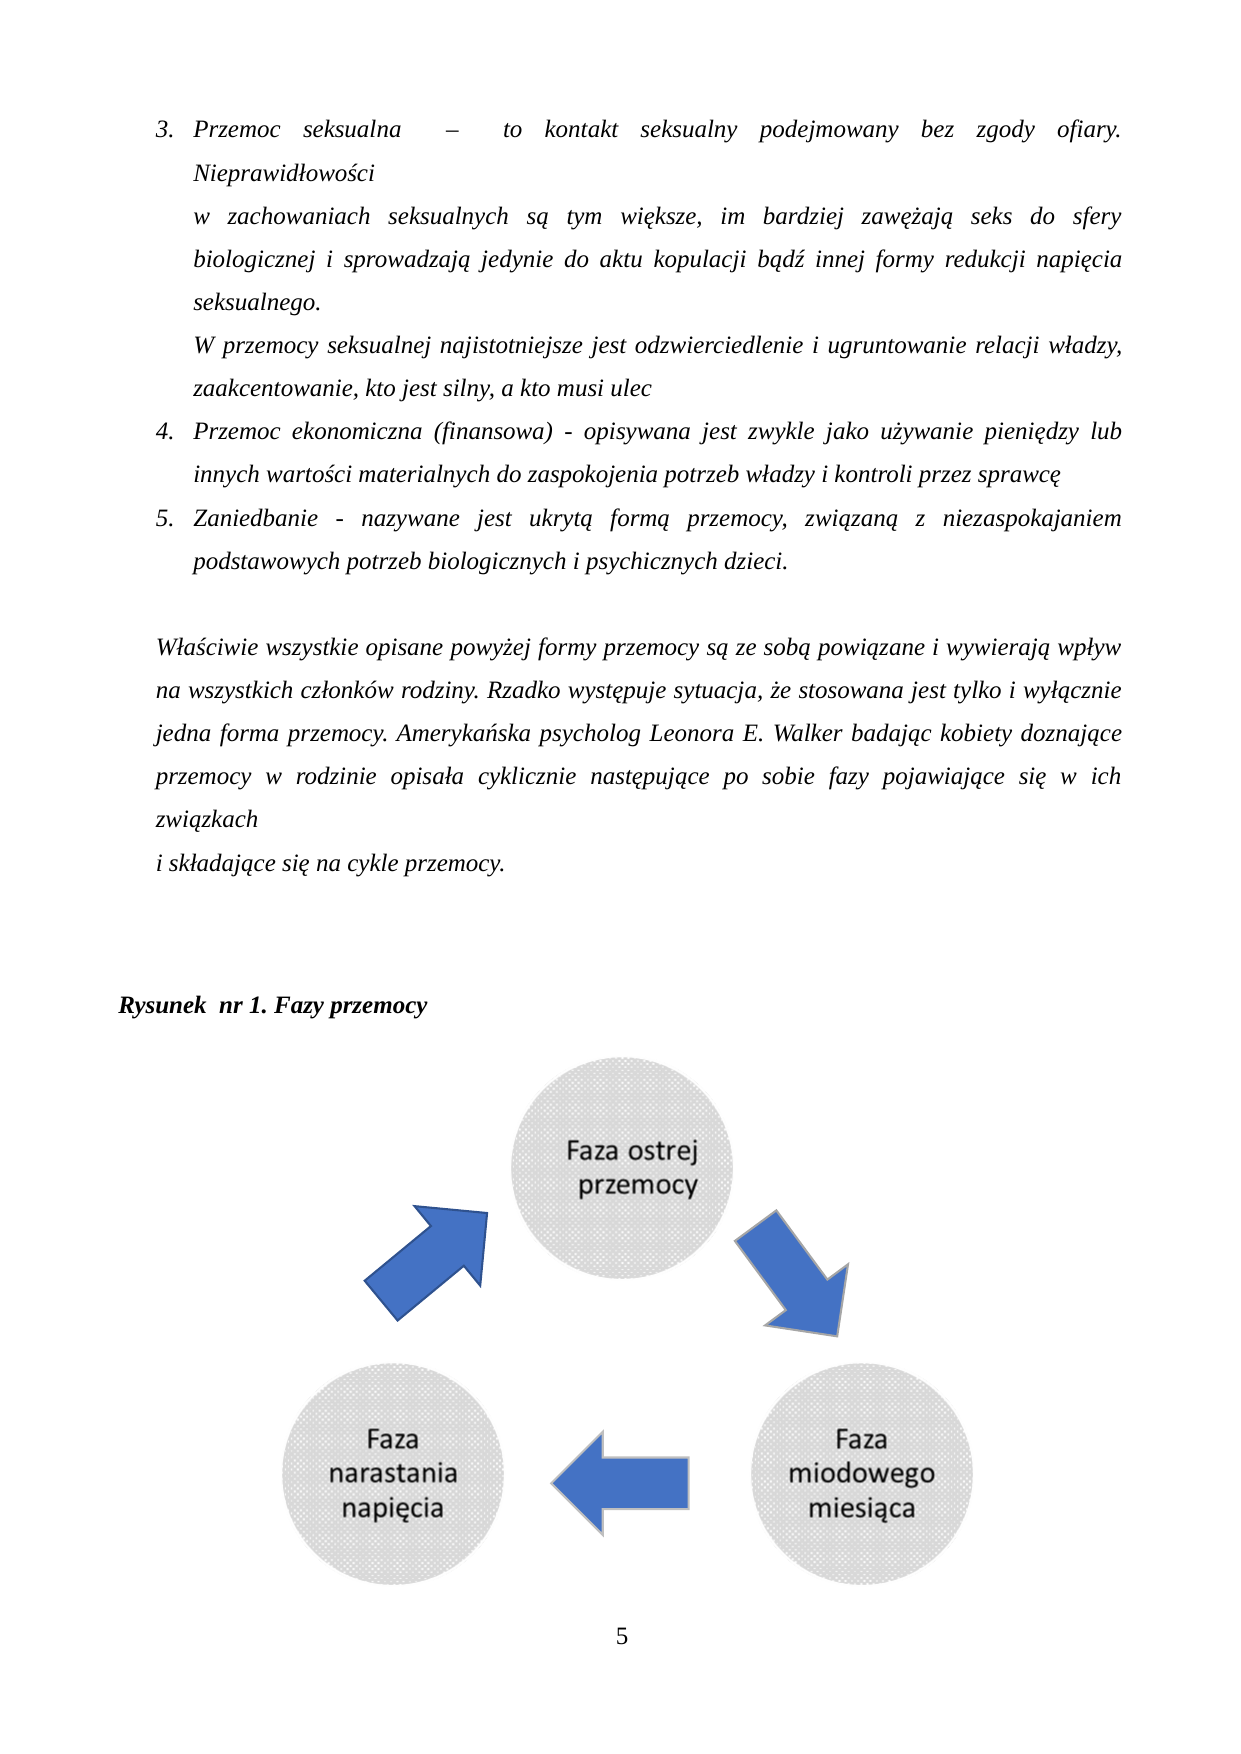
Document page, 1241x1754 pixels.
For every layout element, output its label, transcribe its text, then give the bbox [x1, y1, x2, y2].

text Właściwie wszystkie opisane powyżej formy przemocy są ze sobą powiązane i wywierają wpływ na wszystkich członków rodziny. Rzadko występuje sytuacja, że stosowana jest tylko i wyłącznie jedna forma przemocy. Amerykańska psycholog Leonora E. Walker badając kobiety doznające przemocy w rodzinie opisała cyklicznie następujące po sobie fazy pojawiające się w ich związkach i składające się na cykle przemocy. [156, 632, 1126, 876]
list Przemoc ekonomiczna (finansowa) - opisywana jest zwykle jako używanie pieniędzy lub innych wartości materialnych do zaspokojenia potrzeb władzy i kontroli przez sprawcę [156, 416, 1126, 488]
list Przemoc seksualna – to kontakt seksualny podejmowany bez zgody ofiary. Nieprawidłowości w zachowaniach seksualnych są tym większe, im bardziej zawężają seks do sfery biologicznej i sprowadzają jedynie do aktu kopulacji bądź innej formy redukcji napięcia seksualnego. W przemocy seksualnej najistotniejsze jest odzwierciedlenie i ugruntowanie relacji władzy, zaakcentowanie, kto jest silny, a kto musi ulec [156, 114, 1126, 402]
list Zaniedbanie - nazywane jest ukrytą formą przemocy, związaną z niezaspokajaniem podstawowych potrzeb biologicznych i psychicznych dzieci. [156, 503, 1126, 574]
text Rysunek nr 1. Fazy przemocy [118, 990, 1126, 1019]
